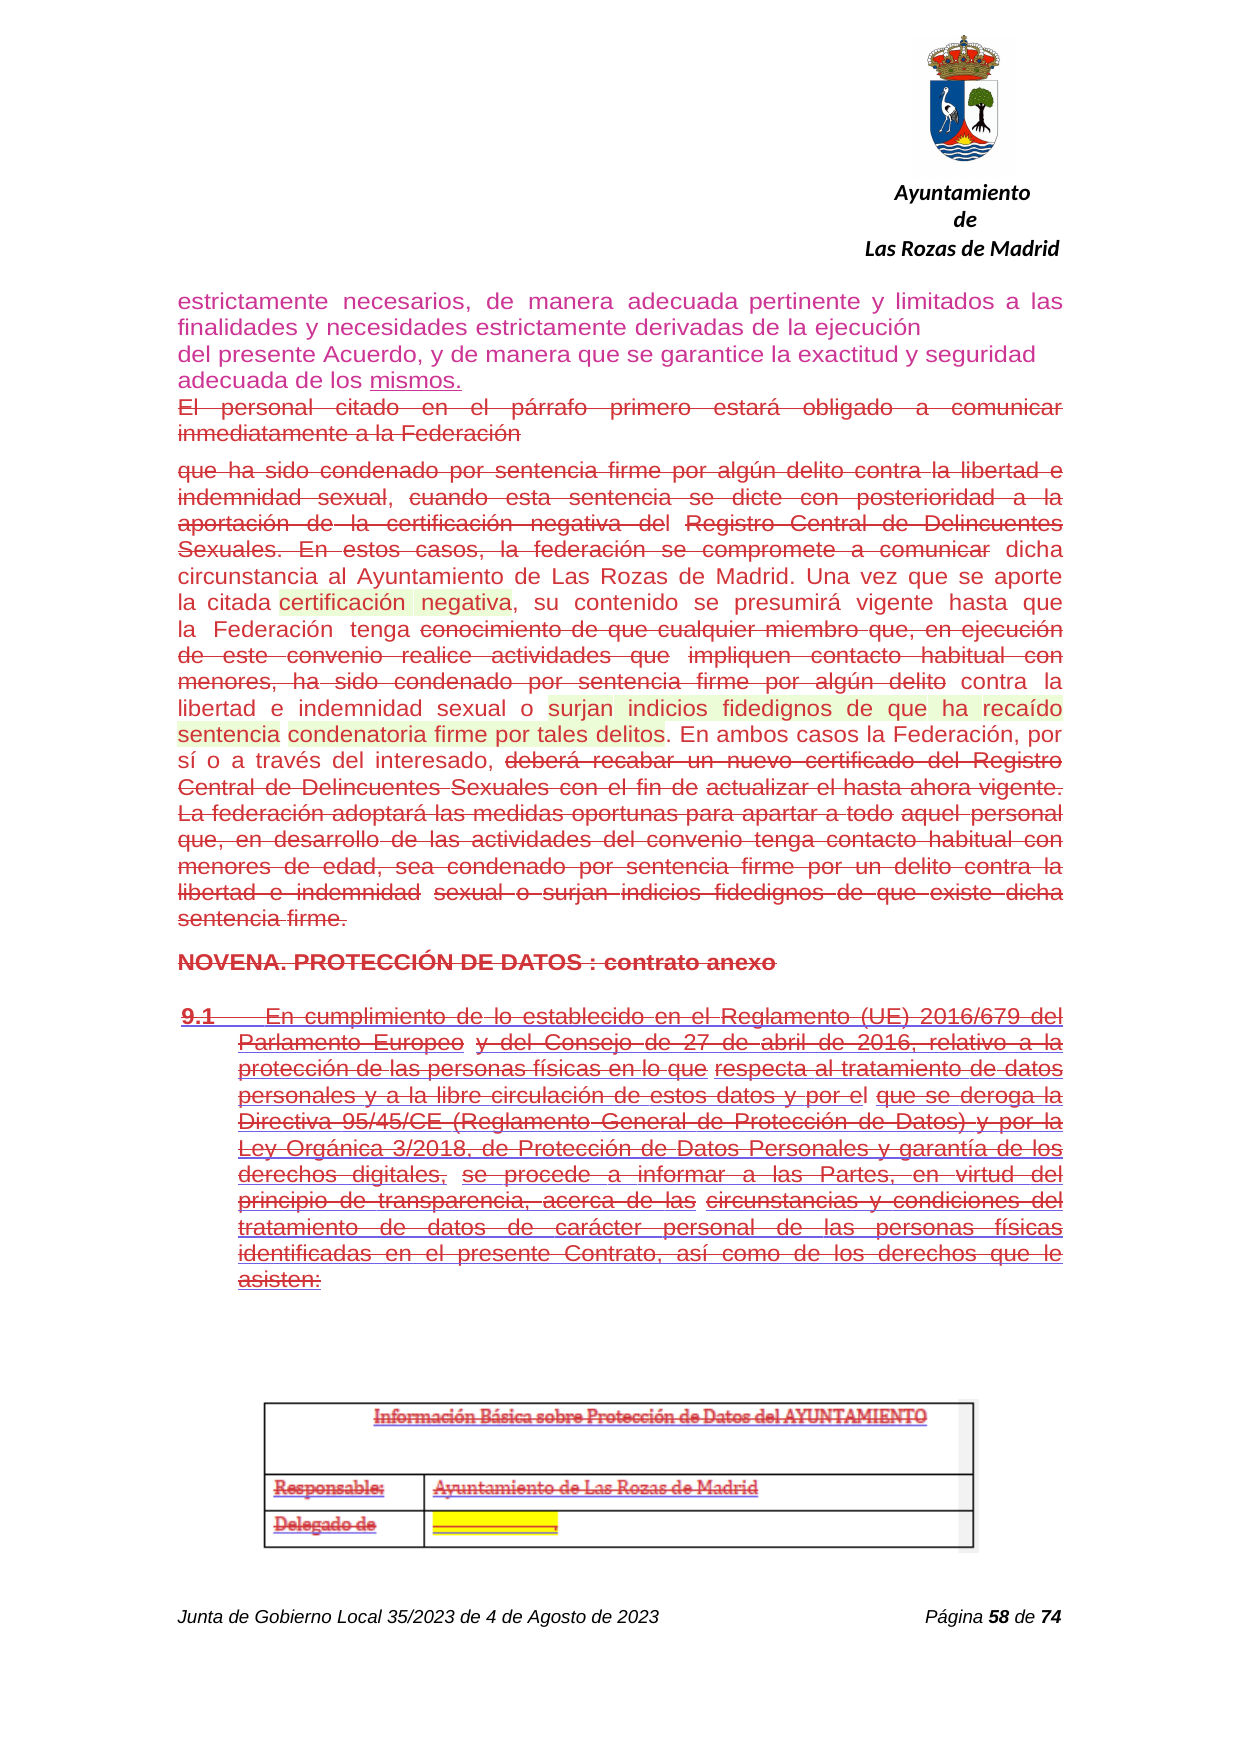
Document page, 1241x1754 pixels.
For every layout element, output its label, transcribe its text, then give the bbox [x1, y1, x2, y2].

text estrictamente necesarios, de manera adecuada pertinente y limitados a las finalidades y necesidades estrictamente derivadas de la ejecución [177, 288, 1063, 341]
text que ha sido condenado por sentencia firme por algún delito contra la libertad e indemnidad sexual, cuando esta sentencia se dicte con posterioridad a la aportación de la certificación negativa del Registro Central de Delincuentes Sexuales. En estos casos, la federación se compromete a comunicar dicha circunstancia al Ayuntamiento de Las Rozas de Madrid. Una vez que se aporte la citada certificación negativa, su contenido se presumirá vigente hasta que la Federación tenga conocimiento de que cualquier miembro que, en ejecución de este convenio realice actividades que impliquen contacto habitual con menores, ha sido condenado por sentencia firme por algún delito contra la libertad e indemnidad sexual o surjan indicios fidedignos de que ha recaído sentencia condenatoria firme por tales delitos. En ambos casos la Federación, por sí o a través del interesado, deberá recabar un nuevo certificado del Registro Central de Delincuentes Sexuales con el fin de actualizar el hasta ahora vigente. La federación adoptará las medidas oportunas para apartar a todo aquel personal que, en desarrollo de las actividades del convenio tenga contacto habitual con menores de edad, sea condenado por sentencia firme por un delito contra la libertad e indemnidad sexual o surjan indicios fidedignos de que existe dicha sentencia firme. [177, 868, 1063, 932]
text del presente Acuerdo, y de manera que se garantice la exactitud y seguridad adecuada de los mismos. [177, 341, 1063, 393]
text El personal citado en el párrafo primero estará obligado a comunicar inmediatamente a la Federación [177, 393, 1063, 408]
text NOVENA. PROTECCIÓN DE DATOS : contrato anexo [177, 948, 1063, 975]
text El personal citado en el párrafo primero estará obligado a comunicar inmediatamente a la Federación [177, 409, 1063, 446]
text 9.1 En cumplimiento de lo establecido en el Reglamento (UE) 2016/679 del Parlamento Europeo y del Consejo de 27 de abril de 2016, relativo a la protección de las personas físicas en lo que respecta al tratamiento de datos personales y a la libre circulación de estos datos y por el que se deroga la Directiva 95/45/CE (Reglamento General de Protección de Datos) y por la Ley Orgánica 3/2018, de Protección de Datos Personales y garantía de los derechos digitales, se procede a informar a las Partes, en virtud del principio de transparencia, acerca de las circunstancias y condiciones del tratamiento de datos de carácter personal de las personas físicas identificadas en el presente Contrato, así como de los derechos que le asisten: [181, 1027, 1063, 1293]
text que ha sido condenado por sentencia firme por algún delito contra la libertad e indemnidad sexual, cuando esta sentencia se dicte con posterioridad a la aportación de la certificación negativa del Registro Central de Delincuentes Sexuales. En estos casos, la federación se compromete a comunicar dicha circunstancia al Ayuntamiento de Las Rozas de Madrid. Una vez que se aporte la citada certificación negativa, su contenido se presumirá vigente hasta que la Federación tenga conocimiento de que cualquier miembro que, en ejecución de este convenio realice actividades que impliquen contacto habitual con menores, ha sido condenado por sentencia firme por algún delito contra la libertad e indemnidad sexual o surjan indicios fidedignos de que ha recaído sentencia condenatoria firme por tales delitos. En ambos casos la Federación, por sí o a través del interesado, deberá recabar un nuevo certificado del Registro Central de Delincuentes Sexuales con el fin de actualizar el hasta ahora vigente. La federación adoptará las medidas oportunas para apartar a todo aquel personal que, en desarrollo de las actividades del convenio tenga contacto habitual con menores de edad, sea condenado por sentencia firme por un delito contra la libertad e indemnidad sexual o surjan indicios fidedignos de que existe dicha sentencia firme. [177, 473, 1063, 841]
